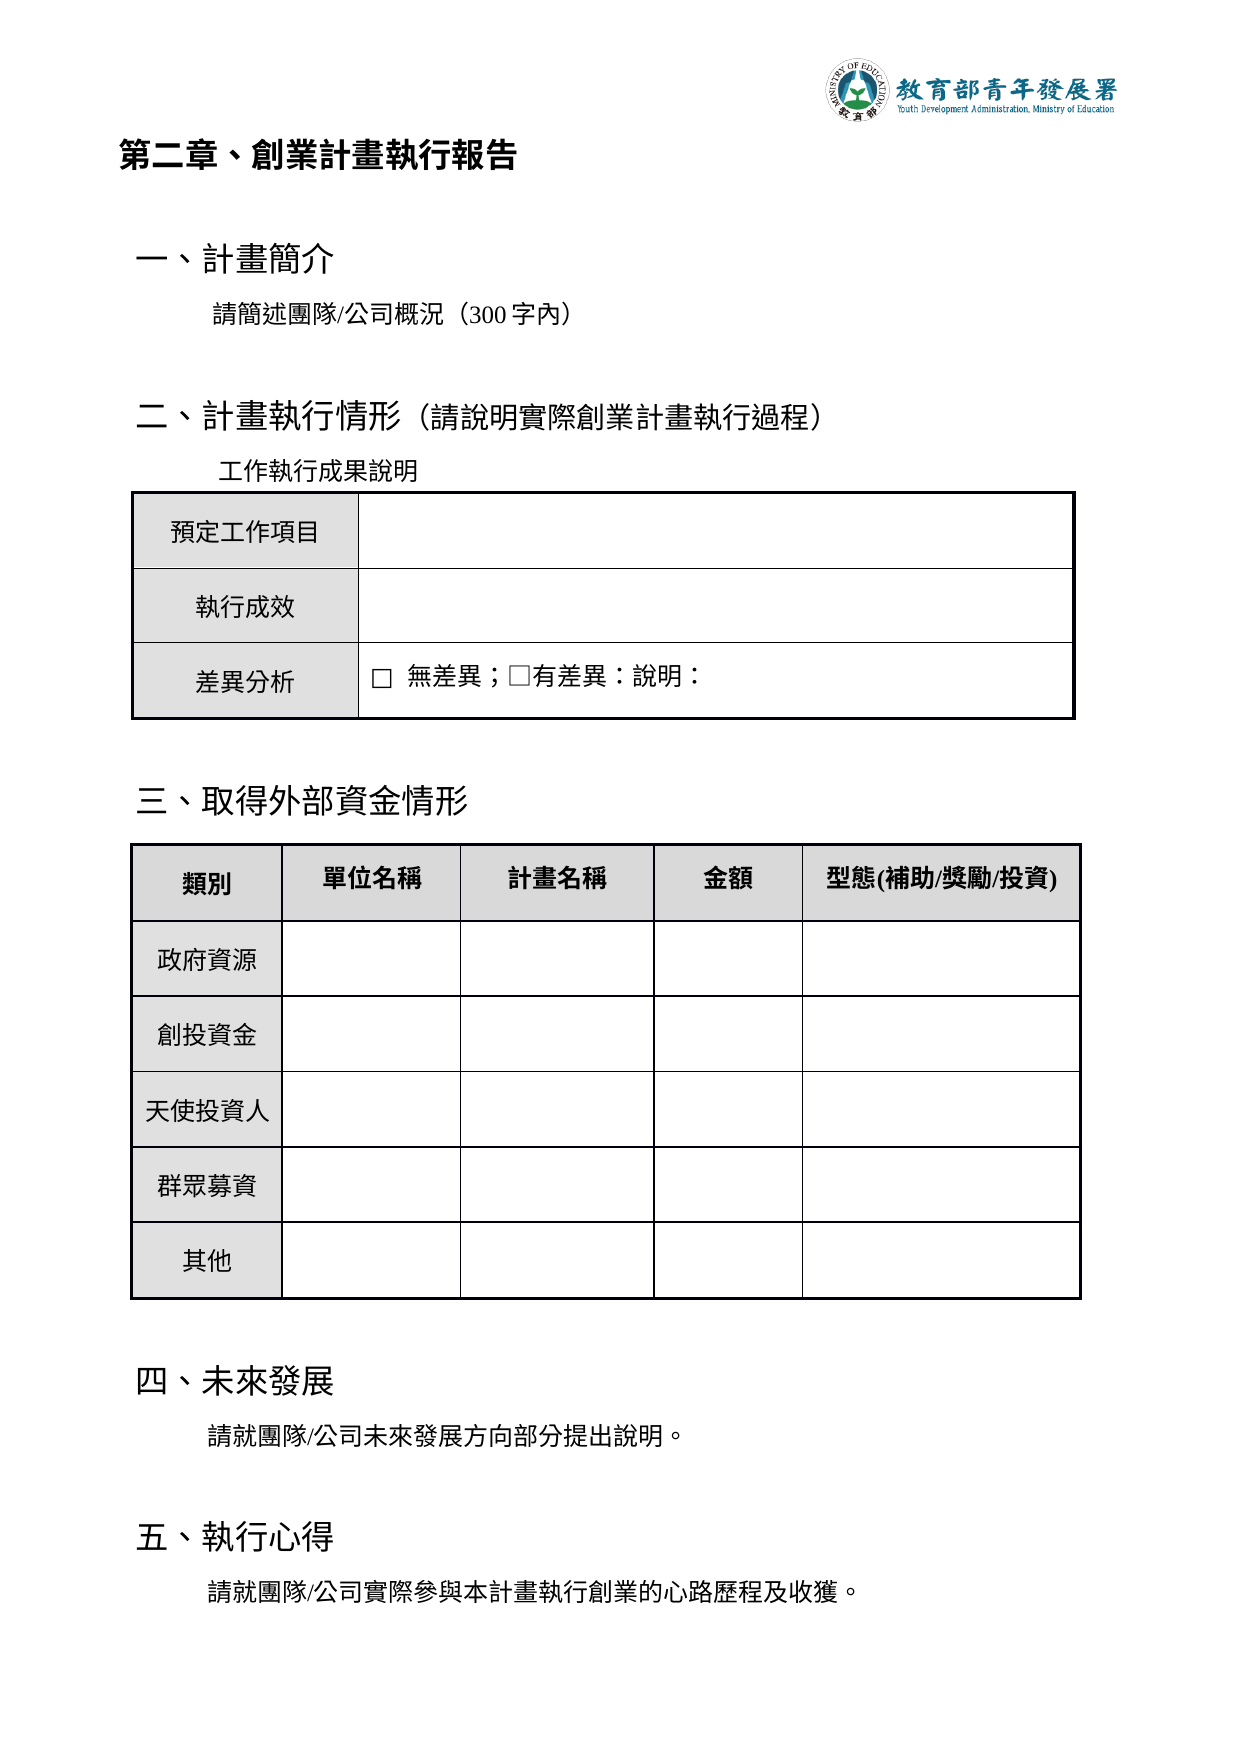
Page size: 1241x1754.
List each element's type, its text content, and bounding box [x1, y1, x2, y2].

text 二、計畫執行情形（請說明實際創業計畫執行過程） [118, 386, 1122, 438]
text 四、未來發展 [118, 1352, 1122, 1404]
table_cell [803, 1223, 1079, 1297]
table_header 類別 [133, 846, 281, 920]
table_header 單位名稱 [283, 846, 460, 920]
table_header 計畫名稱 [461, 846, 653, 920]
text 請就團隊/公司實際參與本計畫執行創業的心路歷程及收獲。 [207, 1560, 1015, 1612]
table_cell 群眾募資 [133, 1148, 281, 1221]
table_cell [655, 1148, 802, 1221]
table_cell [803, 997, 1079, 1071]
text 五、執行心得 [118, 1508, 1122, 1560]
table_cell 無差異；□有差異：說明： [359, 643, 1072, 717]
table_header 型態(補助/獎勵/投資) [803, 846, 1079, 920]
text 請就團隊/公司未來發展方向部分提出說明。 [207, 1404, 1103, 1456]
picture [818, 53, 1123, 126]
table_cell [461, 922, 653, 995]
table_header 金額 [655, 846, 802, 920]
table_cell [655, 922, 802, 995]
table_cell [461, 997, 653, 1071]
table_cell 差異分析 [134, 643, 358, 717]
text 請簡述團隊/公司概況（300字內） [212, 282, 1122, 334]
table_header [359, 494, 1072, 567]
table_cell [655, 1072, 802, 1146]
text 一、計畫簡介 [118, 230, 1122, 282]
table_cell [283, 1072, 460, 1146]
table_cell [655, 997, 802, 1071]
table_cell [655, 1223, 802, 1297]
table_cell [359, 569, 1072, 642]
table_cell [283, 997, 460, 1071]
text 三、取得外部資金情形 [118, 772, 1122, 824]
table_cell 政府資源 [133, 922, 281, 995]
table_cell 創投資金 [133, 997, 281, 1071]
table_cell 天使投資人 [133, 1072, 281, 1146]
table_cell [283, 1223, 460, 1297]
table_cell [803, 1072, 1079, 1146]
table_header 預定工作項目 [134, 494, 358, 567]
table_cell [803, 922, 1079, 995]
text 第二章、創業計畫執行報告 [118, 126, 1122, 178]
table_cell 其他 [133, 1223, 281, 1297]
text 工作執行成果說明 [118, 438, 1122, 491]
table_cell [283, 1148, 460, 1221]
table_cell [461, 1148, 653, 1221]
table_cell [461, 1223, 653, 1297]
table_cell [461, 1072, 653, 1146]
table_cell [803, 1148, 1079, 1221]
table_cell 執行成效 [134, 569, 358, 642]
table_cell [283, 922, 460, 995]
